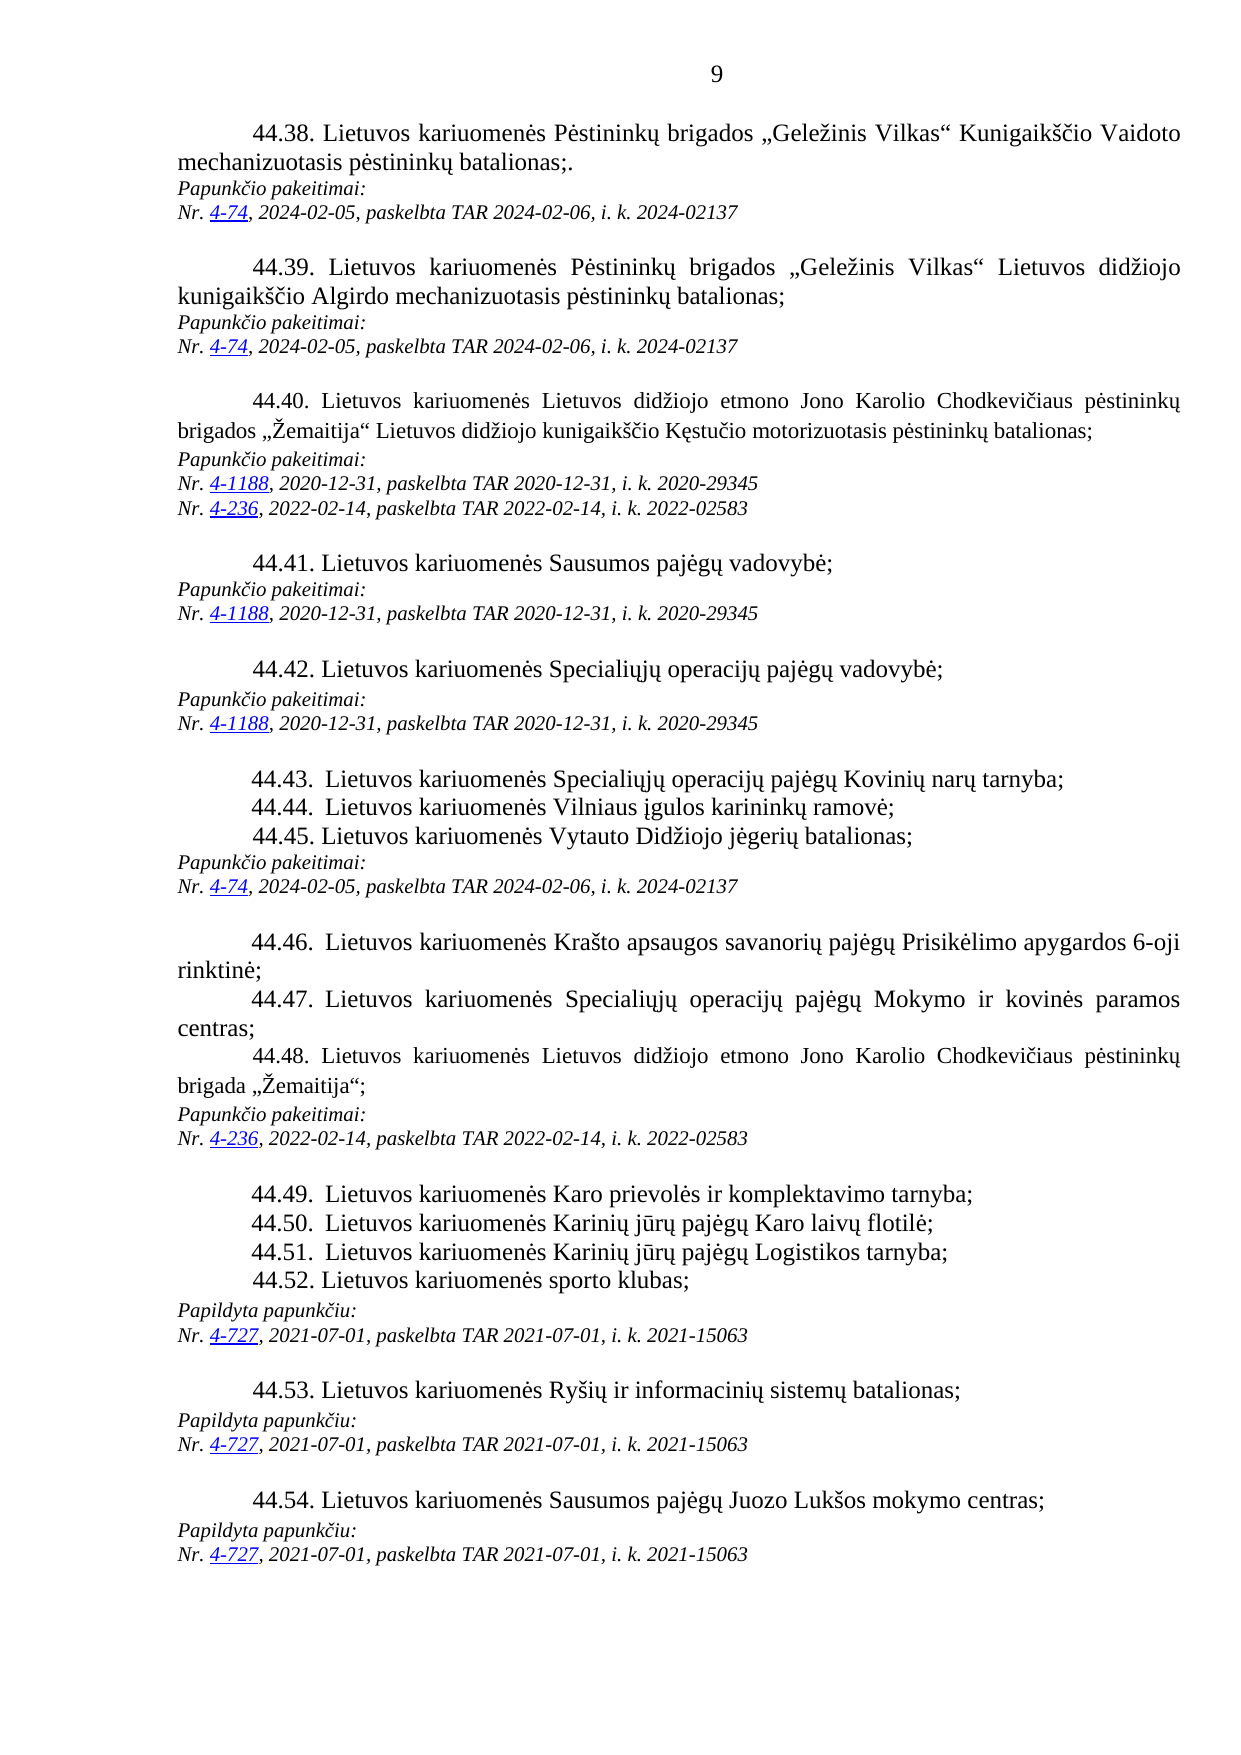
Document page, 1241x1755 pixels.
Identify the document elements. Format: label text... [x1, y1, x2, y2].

text 44.48. Lietuvos kariuomenės Lietuvos didžiojo etmono Jono Karolio Chodkevičiaus pėstininkų brigada „Žemaitija“; [177, 1042, 1181, 1098]
text Papunkčio pakeitimai: [177, 577, 1181, 601]
text Papildyta papunkčiu: [177, 1298, 1181, 1322]
text Papunkčio pakeitimai: [177, 176, 1181, 200]
text 44.42. Lietuvos kariuomenės Specialiųjų operacijų pajėgų vadovybė; [177, 654, 1181, 683]
text 44.40. Lietuvos kariuomenės Lietuvos didžiojo etmono Jono Karolio Chodkevičiaus pėstininkų brigados „Žemaitija“ Lietuvos didžiojo kunigaikščio Kęstučio motorizuotasis pėstininkų batalionas; [177, 387, 1181, 443]
text Nr. 4-236, 2022-02-14, paskelbta TAR 2022-02-14, i. k. 2022-02583 [177, 495, 1181, 519]
text 44.51. Lietuvos kariuomenės Karinių jūrų pajėgų Logistikos tarnyba; [177, 1237, 1181, 1265]
text 44.38. Lietuvos kariuomenės Pėstininkų brigados „Geležinis Vilkas“ Kunigaikščio Vaidoto mechanizuotasis pėstininkų batalionas;. [177, 118, 1181, 176]
text Papildyta papunkčiu: [177, 1518, 1181, 1542]
text Papunkčio pakeitimai: [177, 850, 1181, 874]
text Papildyta papunkčiu: [177, 1408, 1181, 1432]
text 44.43. Lietuvos kariuomenės Specialiųjų operacijų pajėgų Kovinių narų tarnyba; [177, 764, 1181, 792]
text 44.39. Lietuvos kariuomenės Pėstininkų brigados „Geležinis Vilkas“ Lietuvos didžiojo kunigaikščio Algirdo mechanizuotasis pėstininkų batalionas; [177, 252, 1181, 310]
text 44.45. Lietuvos kariuomenės Vytauto Didžiojo jėgerių batalionas; [177, 821, 1181, 850]
text 44.49. Lietuvos kariuomenės Karo prievolės ir komplektavimo tarnyba; [177, 1179, 1181, 1208]
text Nr. 4-1188, 2020-12-31, paskelbta TAR 2020-12-31, i. k. 2020-29345 [177, 471, 1181, 495]
text Papunkčio pakeitimai: [177, 447, 1181, 471]
text Nr. 4-1188, 2020-12-31, paskelbta TAR 2020-12-31, i. k. 2020-29345 [177, 601, 1181, 625]
text Nr. 4-727, 2021-07-01, paskelbta TAR 2021-07-01, i. k. 2021-15063 [177, 1542, 1181, 1566]
text Nr. 4-1188, 2020-12-31, paskelbta TAR 2020-12-31, i. k. 2020-29345 [177, 711, 1181, 735]
text Nr. 4-727, 2021-07-01, paskelbta TAR 2021-07-01, i. k. 2021-15063 [177, 1432, 1181, 1456]
text 44.54. Lietuvos kariuomenės Sausumos pajėgų Juozo Lukšos mokymo centras; [177, 1485, 1181, 1514]
text Nr. 4-74, 2024-02-05, paskelbta TAR 2024-02-06, i. k. 2024-02137 [177, 200, 1181, 224]
text Nr. 4-74, 2024-02-05, paskelbta TAR 2024-02-06, i. k. 2024-02137 [177, 334, 1181, 358]
text Papunkčio pakeitimai: [177, 1102, 1181, 1126]
text Nr. 4-74, 2024-02-05, paskelbta TAR 2024-02-06, i. k. 2024-02137 [177, 874, 1181, 898]
text Papunkčio pakeitimai: [177, 687, 1181, 711]
text 44.41. Lietuvos kariuomenės Sausumos pajėgų vadovybė; [177, 548, 1181, 577]
text 44.46. Lietuvos kariuomenės Krašto apsaugos savanorių pajėgų Prisikėlimo apygardos 6-oji rinktinė; [177, 927, 1181, 984]
text 44.50. Lietuvos kariuomenės Karinių jūrų pajėgų Karo laivų flotilė; [177, 1208, 1181, 1237]
text 44.47. Lietuvos kariuomenės Specialiųjų operacijų pajėgų Mokymo ir kovinės paramos centras; [177, 984, 1181, 1042]
text Papunkčio pakeitimai: [177, 310, 1181, 334]
text 44.52. Lietuvos kariuomenės sporto klubas; [177, 1265, 1181, 1294]
text Nr. 4-236, 2022-02-14, paskelbta TAR 2022-02-14, i. k. 2022-02583 [177, 1126, 1181, 1150]
text Nr. 4-727, 2021-07-01, paskelbta TAR 2021-07-01, i. k. 2021-15063 [177, 1322, 1181, 1347]
text 44.53. Lietuvos kariuomenės Ryšių ir informacinių sistemų batalionas; [177, 1375, 1181, 1404]
text 44.44. Lietuvos kariuomenės Vilniaus įgulos karininkų ramovė; [177, 792, 1181, 821]
